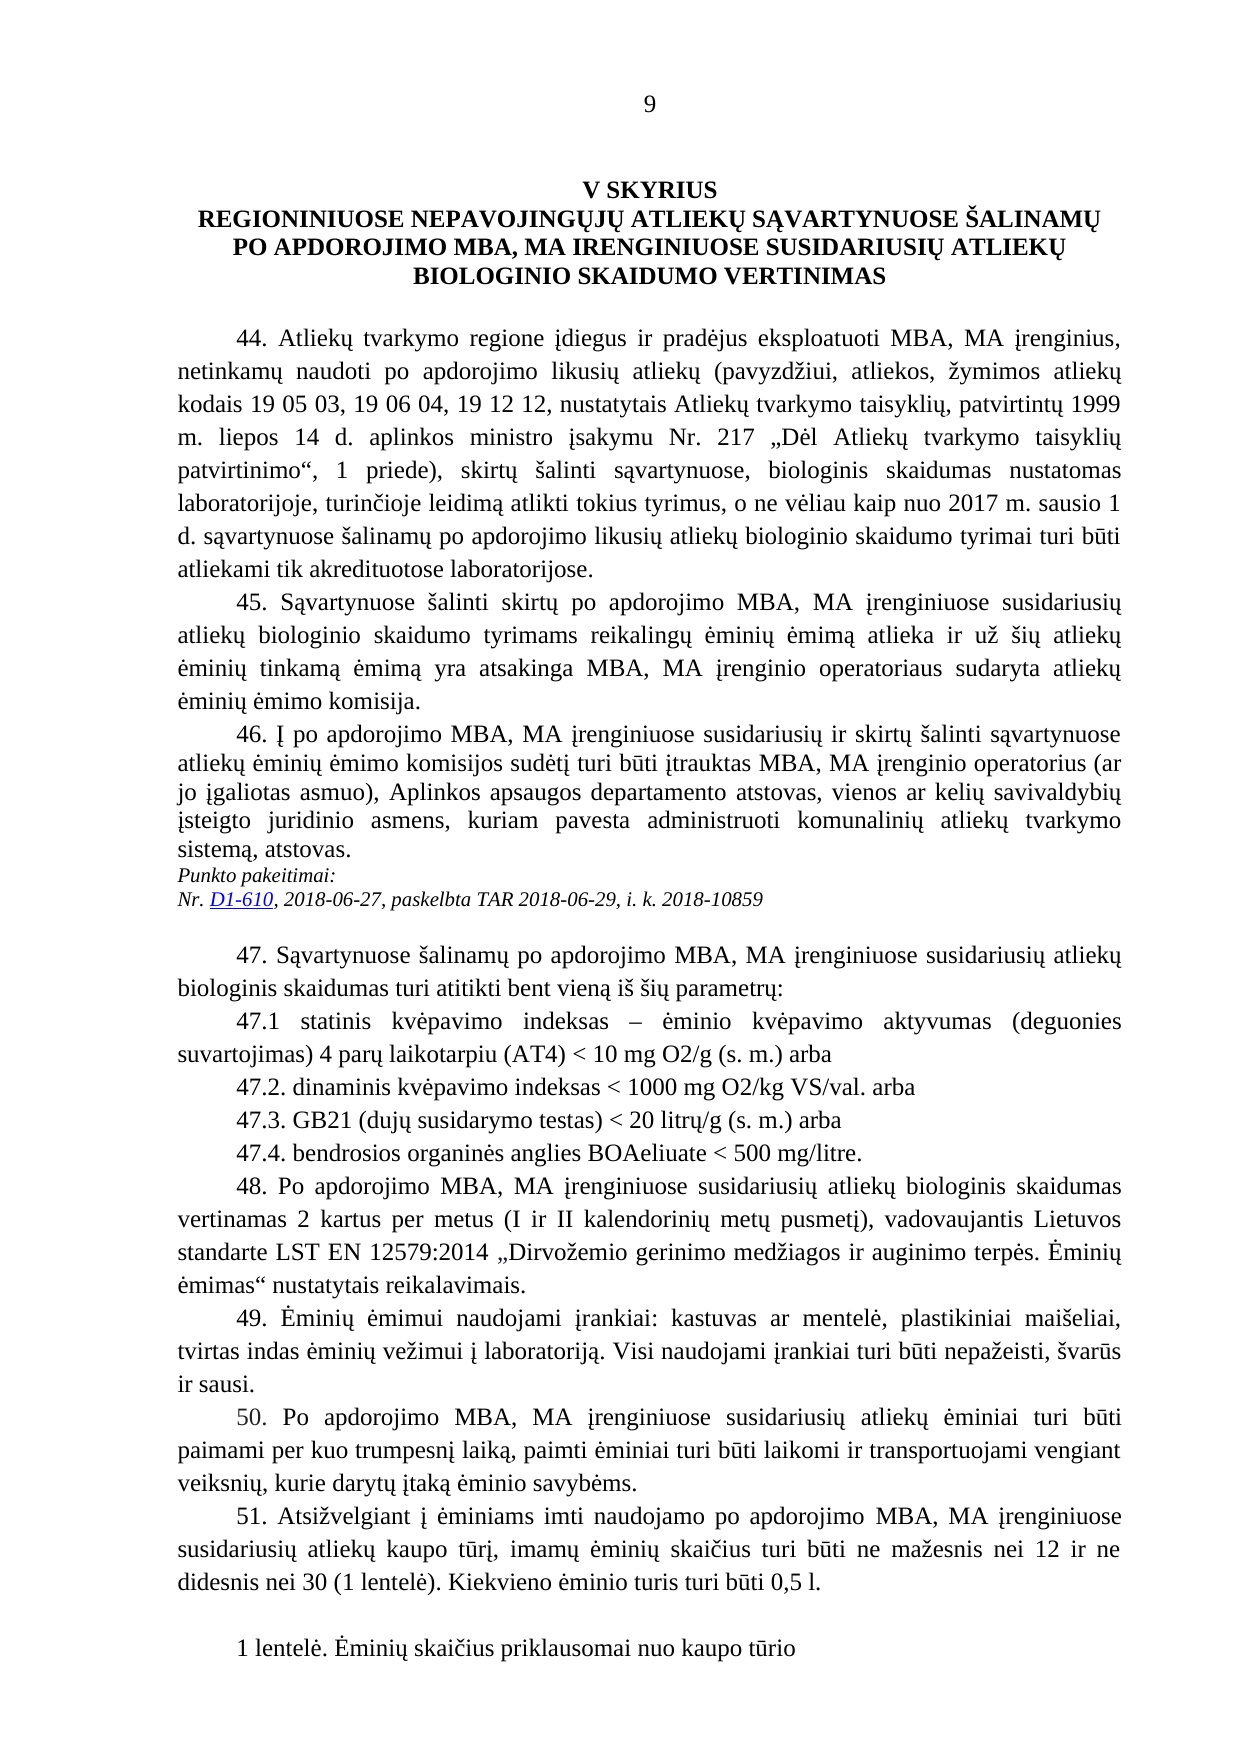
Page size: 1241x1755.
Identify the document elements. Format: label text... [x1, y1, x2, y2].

text V SKYRIUS [177, 175, 1122, 204]
text 47.2. dinaminis kvėpavimo indeksas < 1000 mg O2/kg VS/val. arba [177, 1072, 1122, 1101]
text 45. Sąvartynuose šalinti skirtų po apdorojimo MBA, MA įrenginiuose susidariusių atliekų biologinio skaidumo tyrimams reikalingų ėminių ėmimą atlieka ir už šių atliekų ėminių tinkamą ėmimą yra atsakinga MBA, MA įrenginio operatoriaus sudaryta atliekų ėminių ėmimo komisija. [177, 587, 1122, 715]
text 47.1 statinis kvėpavimo indeksas – ėminio kvėpavimo aktyvumas (deguonies suvartojimas) 4 parų laikotarpiu (AT4) < 10 mg O2/g (s. m.) arba [177, 1006, 1122, 1068]
text 47.4. bendrosios organinės anglies BOAeliuate < 500 mg/litre. [177, 1138, 1122, 1167]
text REGIONINIUOSE NEPAVOJINGŲJŲ ATLIEKŲ SĄVARTYNUOSE ŠALINamų po apdorojimo MBA, MA IRENGINIUOSE SUSIDARIUSIŲ atliekų biologinio skaidumo vertinimas [177, 204, 1122, 290]
text 47. Sąvartynuose šalinamų po apdorojimo MBA, MA įrenginiuose susidariusių atliekų biologinis skaidumas turi atitikti bent vieną iš šių parametrų: [177, 940, 1122, 1002]
text Punkto pakeitimai: [177, 863, 1122, 887]
text 48. Po apdorojimo MBA, MA įrenginiuose susidariusių atliekų biologinis skaidumas vertinamas 2 kartus per metus (I ir II kalendorinių metų pusmetį), vadovaujantis Lietuvos standarte LST EN 12579:2014 „Dirvožemio gerinimo medžiagos ir auginimo terpės. Ėminių ėmimas“ nustatytais reikalavimais. [177, 1171, 1122, 1299]
text 1 lentelė. Ėminių skaičius priklausomai nuo kaupo tūrio [177, 1633, 1122, 1662]
text 51. Atsižvelgiant į ėminiams imti naudojamo po apdorojimo MBA, MA įrenginiuose susidariusių atliekų kaupo tūrį, imamų ėminių skaičius turi būti ne mažesnis nei 12 ir ne didesnis nei 30 (1 lentelė). Kiekvieno ėminio turis turi būti 0,5 l. [177, 1501, 1122, 1596]
text 44. Atliekų tvarkymo regione įdiegus ir pradėjus eksploatuoti MBA, MA įrenginius, netinkamų naudoti po apdorojimo likusių atliekų (pavyzdžiui, atliekos, žymimos atliekų kodais 19 05 03, 19 06 04, 19 12 12, nustatytais Atliekų tvarkymo taisyklių, patvirtintų 1999 m. liepos 14 d. aplinkos ministro įsakymu Nr. 217 „Dėl Atliekų tvarkymo taisyklių patvirtinimo“, 1 priede), skirtų šalinti sąvartynuose, biologinis skaidumas nustatomas laboratorijoje, turinčioje leidimą atlikti tokius tyrimus, o ne vėliau kaip nuo 2017 m. sausio 1 d. sąvartynuose šalinamų po apdorojimo likusių atliekų biologinio skaidumo tyrimai turi būti atliekami tik akredituotose laboratorijose. [177, 323, 1122, 583]
text 47.3. GB21 (dujų susidarymo testas) < 20 litrų/g (s. m.) arba [177, 1105, 1122, 1134]
text 46. Į po apdorojimo MBA, MA įrenginiuose susidariusių ir skirtų šalinti sąvartynuose atliekų ėminių ėmimo komisijos sudėtį turi būti įtrauktas MBA, MA įrenginio operatorius (ar jo įgaliotas asmuo), Aplinkos apsaugos departamento atstovas, vienos ar kelių savivaldybių įsteigto juridinio asmens, kuriam pavesta administruoti komunalinių atliekų tvarkymo sistemą, atstovas. [177, 719, 1122, 863]
text 49. Ėminių ėmimui naudojami įrankiai: kastuvas ar mentelė, plastikiniai maišeliai, tvirtas indas ėminių vežimui į laboratoriją. Visi naudojami įrankiai turi būti nepažeisti, švarūs ir sausi. [177, 1303, 1122, 1398]
text Nr. D1-610, 2018-06-27, paskelbta TAR 2018-06-29, i. k. 2018-10859 [177, 887, 1122, 911]
text 50. Po apdorojimo MBA, MA įrenginiuose susidariusių atliekų ėminiai turi būti paimami per kuo trumpesnį laiką, paimti ėminiai turi būti laikomi ir transportuojami vengiant veiksnių, kurie darytų įtaką ėminio savybėms. [177, 1402, 1122, 1497]
